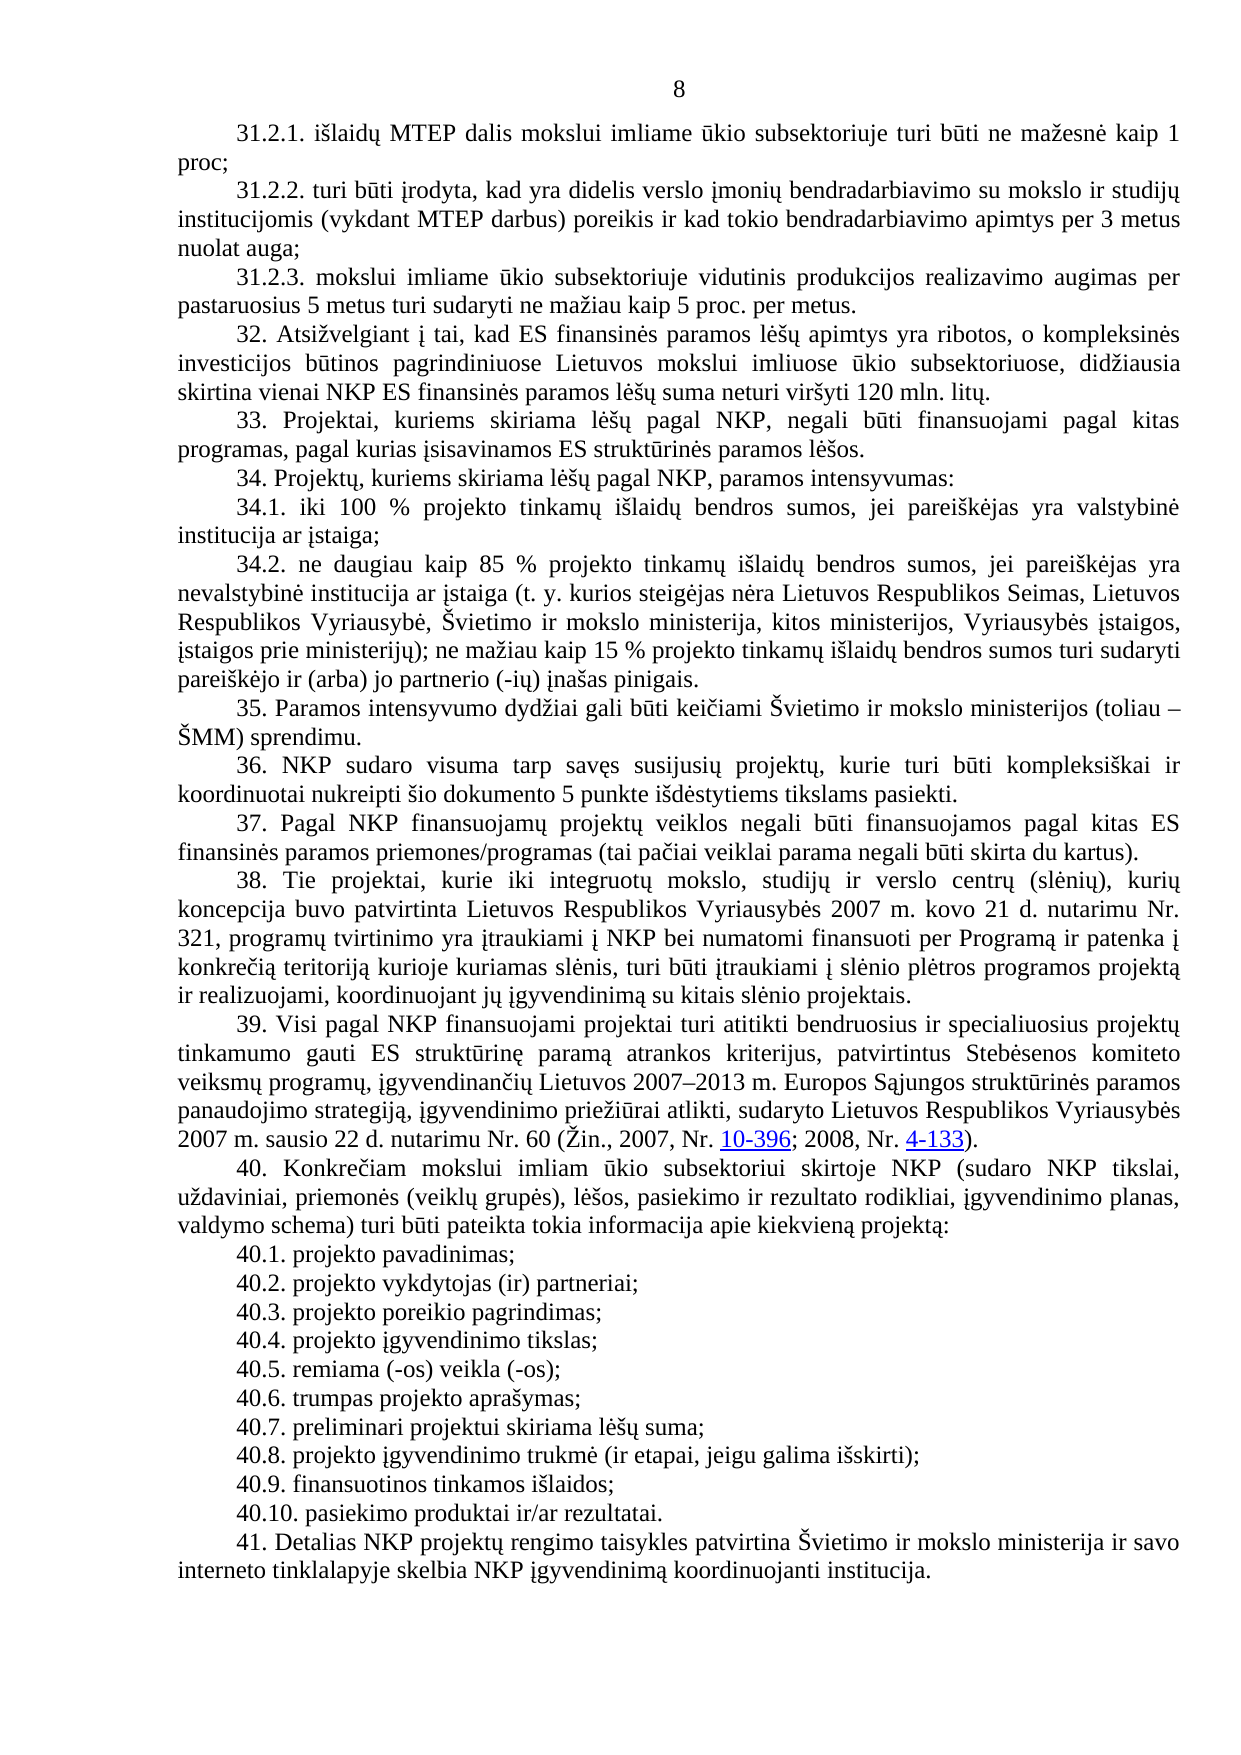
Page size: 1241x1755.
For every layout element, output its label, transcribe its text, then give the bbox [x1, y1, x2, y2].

text 31.2.2. turi būti įrodyta, kad yra didelis verslo įmonių bendradarbiavimo su mokslo ir studijų institucijomis (vykdant MTEP darbus) poreikis ir kad tokio bendradarbiavimo apimtys per 3 metus nuolat auga; [177, 176, 1181, 262]
text 32. Atsižvelgiant į tai, kad ES finansinės paramos lėšų apimtys yra ribotos, o kompleksinės investicijos būtinos pagrindiniuose Lietuvos mokslui imliuose ūkio subsektoriuose, didžiausia skirtina vienai NKP ES finansinės paramos lėšų suma neturi viršyti 120 mln. litų. [177, 319, 1181, 406]
text 31.2.3. mokslui imliame ūkio subsektoriuje vidutinis produkcijos realizavimo augimas per pastaruosius 5 metus turi sudaryti ne mažiau kaip 5 proc. per metus. [177, 262, 1181, 319]
text 38. Tie projektai, kurie iki integruotų mokslo, studijų ir verslo centrų (slėnių), kurių koncepcija buvo patvirtinta Lietuvos Respublikos Vyriausybės 2007 m. kovo 21 d. nutarimu Nr. 321, programų tvirtinimo yra įtraukiami į NKP bei numatomi finansuoti per Programą ir patenka į konkrečią teritoriją kurioje kuriamas slėnis, turi būti įtraukiami į slėnio plėtros programos projektą ir realizuojami, koordinuojant jų įgyvendinimą su kitais slėnio projektais. [177, 866, 1181, 1009]
text 40.3. projekto poreikio pagrindimas; [177, 1297, 1181, 1326]
text 39. Visi pagal NKP finansuojami projektai turi atitikti bendruosius ir specialiuosius projektų tinkamumo gauti ES struktūrinę paramą atrankos kriterijus, patvirtintus Stebėsenos komiteto veiksmų programų, įgyvendinančių Lietuvos 2007–2013 m. Europos Sąjungos struktūrinės paramos panaudojimo strategiją, įgyvendinimo priežiūrai atlikti, sudaryto Lietuvos Respublikos Vyriausybės 2007 m. sausio 22 d. nutarimu Nr. 60 (Žin., 2007, Nr. 10-396; 2008, Nr. 4-133). [177, 1009, 1181, 1153]
text 34.1. iki 100 % projekto tinkamų išlaidų bendros sumos, jei pareiškėjas yra valstybinė institucija ar įstaiga; [177, 492, 1181, 549]
text 40.6. trumpas projekto aprašymas; [177, 1383, 1181, 1412]
text 34. Projektų, kuriems skiriama lėšų pagal NKP, paramos intensyvumas: [177, 463, 1181, 492]
text 40.8. projekto įgyvendinimo trukmė (ir etapai, jeigu galima išskirti); [177, 1441, 1181, 1469]
text 35. Paramos intensyvumo dydžiai gali būti keičiami Švietimo ir mokslo ministerijos (toliau – ŠMM) sprendimu. [177, 693, 1181, 751]
text 40.10. pasiekimo produktai ir/ar rezultatai. [177, 1498, 1181, 1527]
text 40.7. preliminari projektui skiriama lėšų suma; [177, 1412, 1181, 1441]
text 34.2. ne daugiau kaip 85 % projekto tinkamų išlaidų bendros sumos, jei pareiškėjas yra nevalstybinė institucija ar įstaiga (t. y. kurios steigėjas nėra Lietuvos Respublikos Seimas, Lietuvos Respublikos Vyriausybė, Švietimo ir mokslo ministerija, kitos ministerijos, Vyriausybės įstaigos, įstaigos prie ministerijų); ne mažiau kaip 15 % projekto tinkamų išlaidų bendros sumos turi sudaryti pareiškėjo ir (arba) jo partnerio (-ių) įnašas pinigais. [177, 549, 1181, 693]
text 40.5. remiama (-os) veikla (-os); [177, 1354, 1181, 1383]
text 33. Projektai, kuriems skiriama lėšų pagal NKP, negali būti finansuojami pagal kitas programas, pagal kurias įsisavinamos ES struktūrinės paramos lėšos. [177, 406, 1181, 463]
text 40.2. projekto vykdytojas (ir) partneriai; [177, 1268, 1181, 1297]
text 37. Pagal NKP finansuojamų projektų veiklos negali būti finansuojamos pagal kitas ES finansinės paramos priemones/programas (tai pačiai veiklai parama negali būti skirta du kartus). [177, 808, 1181, 866]
text 41. Detalias NKP projektų rengimo taisykles patvirtina Švietimo ir mokslo ministerija ir savo interneto tinklalapyje skelbia NKP įgyvendinimą koordinuojanti institucija. [177, 1527, 1181, 1584]
text 40.1. projekto pavadinimas; [177, 1239, 1181, 1268]
text 36. NKP sudaro visuma tarp savęs susijusių projektų, kurie turi būti kompleksiškai ir koordinuotai nukreipti šio dokumento 5 punkte išdėstytiems tikslams pasiekti. [177, 751, 1181, 808]
text 40.9. finansuotinos tinkamos išlaidos; [177, 1469, 1181, 1498]
text 40.4. projekto įgyvendinimo tikslas; [177, 1326, 1181, 1354]
text 31.2.1. išlaidų MTEP dalis mokslui imliame ūkio subsektoriuje turi būti ne mažesnė kaip 1 proc; [177, 118, 1181, 176]
text 40. Konkrečiam mokslui imliam ūkio subsektoriui skirtoje NKP (sudaro NKP tikslai, uždaviniai, priemonės (veiklų grupės), lėšos, pasiekimo ir rezultato rodikliai, įgyvendinimo planas, valdymo schema) turi būti pateikta tokia informacija apie kiekvieną projektą: [177, 1153, 1181, 1239]
